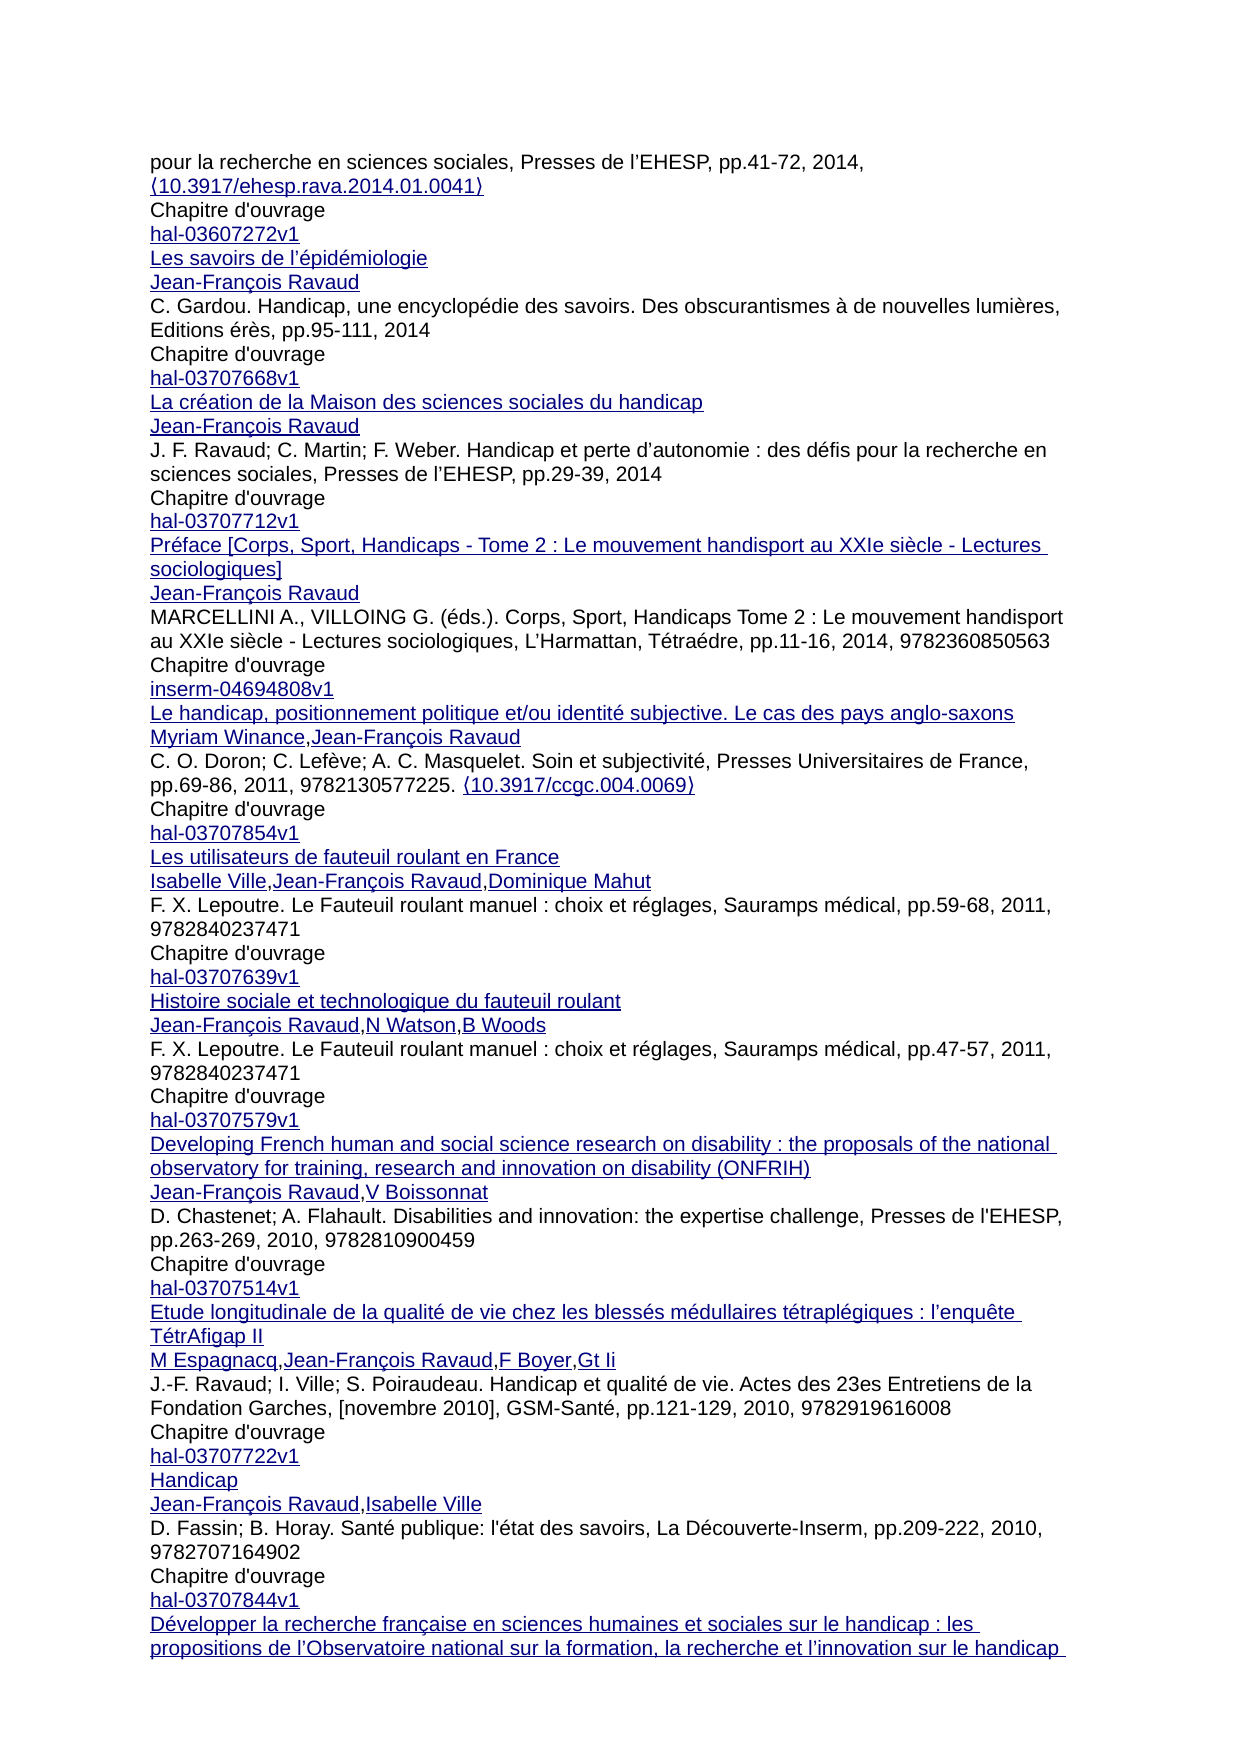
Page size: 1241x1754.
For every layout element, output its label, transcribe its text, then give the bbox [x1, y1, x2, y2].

table_cell Le handicap, positionnement politique et/ou identité subjective. Le cas des pays anglo-saxons Myriam Winance,Jean-François Ravaud C. O. Doron; C. Lefève; A. C. Masquelet. Soin et subjectivité, Presses Universitaires de France, pp.69-86, 2011, 9782130577225. ⟨10.3917/ccgc.004.0069⟩ Chapitre d'ouvrage hal-03707854v1 [150, 701, 1090, 845]
table_cell La création de la Maison des sciences sociales du handicap Jean-François Ravaud J. F. Ravaud; C. Martin; F. Weber. Handicap et perte d’autonomie : des défis pour la recherche en sciences sociales, Presses de l’EHESP, pp.29-39, 2014 Chapitre d'ouvrage hal-03707712v1 [150, 390, 1090, 533]
table_cell Histoire sociale et technologique du fauteuil roulant Jean-François Ravaud,N Watson,B Woods F. X. Lepoutre. Le Fauteuil roulant manuel : choix et réglages, Sauramps médical, pp.47-57, 2011, 9782840237471 Chapitre d'ouvrage hal-03707579v1 [150, 989, 1090, 1132]
table_cell Les savoirs de l’épidémiologie Jean-François Ravaud C. Gardou. Handicap, une encyclopédie des savoirs. Des obscurantismes à de nouvelles lumières, Editions érès, pp.95-111, 2014 Chapitre d'ouvrage hal-03707668v1 [150, 246, 1090, 389]
table_cell Développer la recherche française en sciences humaines et sociales sur le handicap : les propositions de l’Observatoire national sur la formation, la recherche et l’innovation sur le handicap [150, 1611, 1090, 1659]
table_cell Developing French human and social science research on disability : the proposals of the national observatory for training, research and innovation on disability (ONFRIH) Jean-François Ravaud,V Boissonnat D. Chastenet; A. Flahault. Disabilities and innovation: the expertise challenge, Presses de l'EHESP, pp.263-269, 2010, 9782810900459 Chapitre d'ouvrage hal-03707514v1 [150, 1132, 1090, 1300]
table_cell Handicap Jean-François Ravaud,Isabelle Ville D. Fassin; B. Horay. Santé publique: l'état des savoirs, La Découverte-Inserm, pp.209-222, 2010, 9782707164902 Chapitre d'ouvrage hal-03707844v1 [150, 1468, 1090, 1611]
table_cell Etude longitudinale de la qualité de vie chez les blessés médullaires tétraplégiques : l’enquête TétrAfigap II M Espagnacq,Jean-François Ravaud,F Boyer,Gt Ii J.-F. Ravaud; I. Ville; S. Poiraudeau. Handicap et qualité de vie. Actes des 23es Entretiens de la Fondation Garches, [novembre 2010], GSM-Santé, pp.121-129, 2010, 9782919616008 Chapitre d'ouvrage hal-03707722v1 [150, 1300, 1090, 1468]
table_cell Préface [Corps, Sport, Handicaps - Tome 2 : Le mouvement handisport au XXIe siècle - Lectures sociologiques] Jean-François Ravaud MARCELLINI A., VILLOING G. (éds.). Corps, Sport, Handicaps Tome 2 : Le mouvement handisport au XXIe siècle - Lectures sociologiques, L’Harmattan, Tétraédre, pp.11-16, 2014, 9782360850563 Chapitre d'ouvrage inserm-04694808v1 [150, 533, 1090, 701]
table_cell Leçon inaugurale de la chaire « Participation sociale et situations de handicap » Jean-François Ravaud Jean-François Ravaud; Claude Martin; Florence Weber. Handicap et perte d’autonomie : des défis pour la recherche en sciences sociales, Presses de l’EHESP, pp.41-72, 2014, ⟨10.3917/ehesp.rava.2014.01.0041⟩ Chapitre d'ouvrage hal-03607272v1 [150, 150, 1090, 246]
table_cell Les utilisateurs de fauteuil roulant en France Isabelle Ville,Jean-François Ravaud,Dominique Mahut F. X. Lepoutre. Le Fauteuil roulant manuel : choix et réglages, Sauramps médical, pp.59-68, 2011, 9782840237471 Chapitre d'ouvrage hal-03707639v1 [150, 845, 1090, 988]
